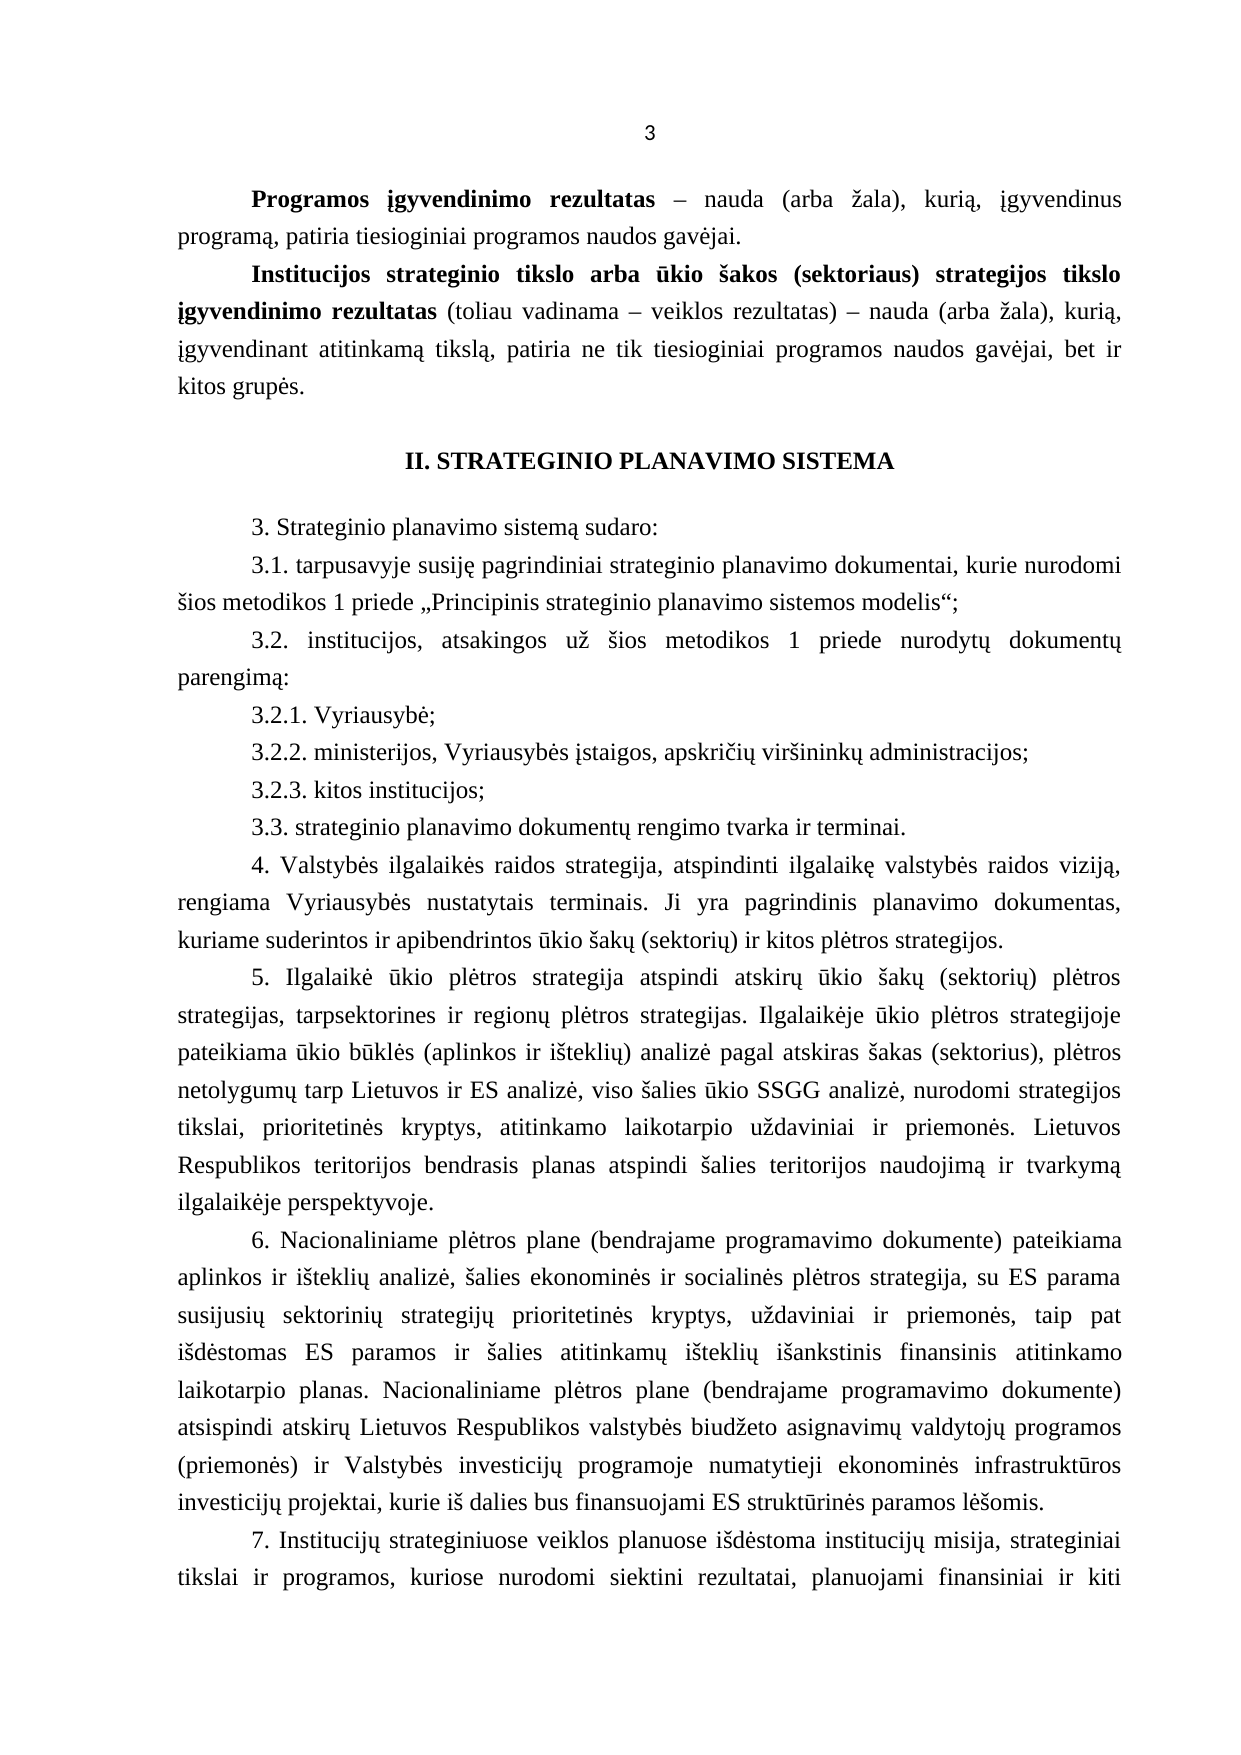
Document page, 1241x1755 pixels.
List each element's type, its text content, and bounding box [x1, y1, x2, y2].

text 4. Valstybės ilgalaikės raidos strategija, atspindinti ilgalaikę valstybės raidos viziją, rengiama Vyriausybės nustatytais terminais. Ji yra pagrindinis planavimo dokumentas, kuriame suderintos ir apibendrintos ūkio šakų (sektorių) ir kitos plėtros strategijos. [177, 841, 1122, 954]
text 3.2.2. ministerijos, Vyriausybės įstaigos, apskričių viršininkų administracijos; [177, 729, 1122, 766]
text 7. Institucijų strateginiuose veiklos planuose išdėstoma institucijų misija, strateginiai tikslai ir programos, kuriose nurodomi siektini rezultatai, planuojami finansiniai ir kiti [177, 1516, 1122, 1591]
text 3.2. institucijos, atsakingos už šios metodikos 1 priede nurodytų dokumentų parengimą: [177, 616, 1122, 691]
text Programos įgyvendinimo rezultatas – nauda (arba žala), kurią, įgyvendinus programą, patiria tiesioginiai programos naudos gavėjai. [177, 175, 1122, 250]
text 6. Nacionaliniame plėtros plane (bendrajame programavimo dokumente) pateikiama aplinkos ir išteklių analizė, šalies ekonominės ir socialinės plėtros strategija, su ES parama susijusių sektorinių strategijų prioritetinės kryptys, uždaviniai ir priemonės, taip pat išdėstomas ES paramos ir šalies atitinkamų išteklių išankstinis finansinis atitinkamo laikotarpio planas. Nacionaliniame plėtros plane (bendrajame programavimo dokumente) atsispindi atskirų Lietuvos Respublikos valstybės biudžeto asignavimų valdytojų programos (priemonės) ir Valstybės investicijų programoje numatytieji ekonominės infrastruktūros investicijų projektai, kurie iš dalies bus finansuojami ES struktūrinės paramos lėšomis. [177, 1216, 1122, 1516]
text Institucijos strateginio tikslo arba ūkio šakos (sektoriaus) strategijos tikslo įgyvendinimo rezultatas (toliau vadinama – veiklos rezultatas) – nauda (arba žala), kurią, įgyvendinant atitinkamą tikslą, patiria ne tik tiesioginiai programos naudos gavėjai, bet ir kitos grupės. [177, 250, 1122, 400]
text 3.1. tarpusavyje susiję pagrindiniai strateginio planavimo dokumentai, kurie nurodomi šios metodikos 1 priede „Principinis strateginio planavimo sistemos modelis“; [177, 541, 1122, 616]
text 3.2.3. kitos institucijos; [177, 766, 1122, 804]
text 3. Strateginio planavimo sistemą sudaro: [177, 504, 1122, 541]
text 3.2.1. Vyriausybė; [177, 691, 1122, 729]
text 5. Ilgalaikė ūkio plėtros strategija atspindi atskirų ūkio šakų (sektorių) plėtros strategijas, tarpsektorines ir regionų plėtros strategijas. Ilgalaikėje ūkio plėtros strategijoje pateikiama ūkio būklės (aplinkos ir išteklių) analizė pagal atskiras šakas (sektorius), plėtros netolygumų tarp Lietuvos ir ES analizė, viso šalies ūkio SSGG analizė, nurodomi strategijos tikslai, prioritetinės kryptys, atitinkamo laikotarpio uždaviniai ir priemonės. Lietuvos Respublikos teritorijos bendrasis planas atspindi šalies teritorijos naudojimą ir tvarkymą ilgalaikėje perspektyvoje. [177, 954, 1122, 1216]
text 3.3. strateginio planavimo dokumentų rengimo tvarka ir terminai. [177, 804, 1122, 841]
text II. STRATEGINIO PLANAVIMO SISTEMA [177, 437, 1122, 475]
